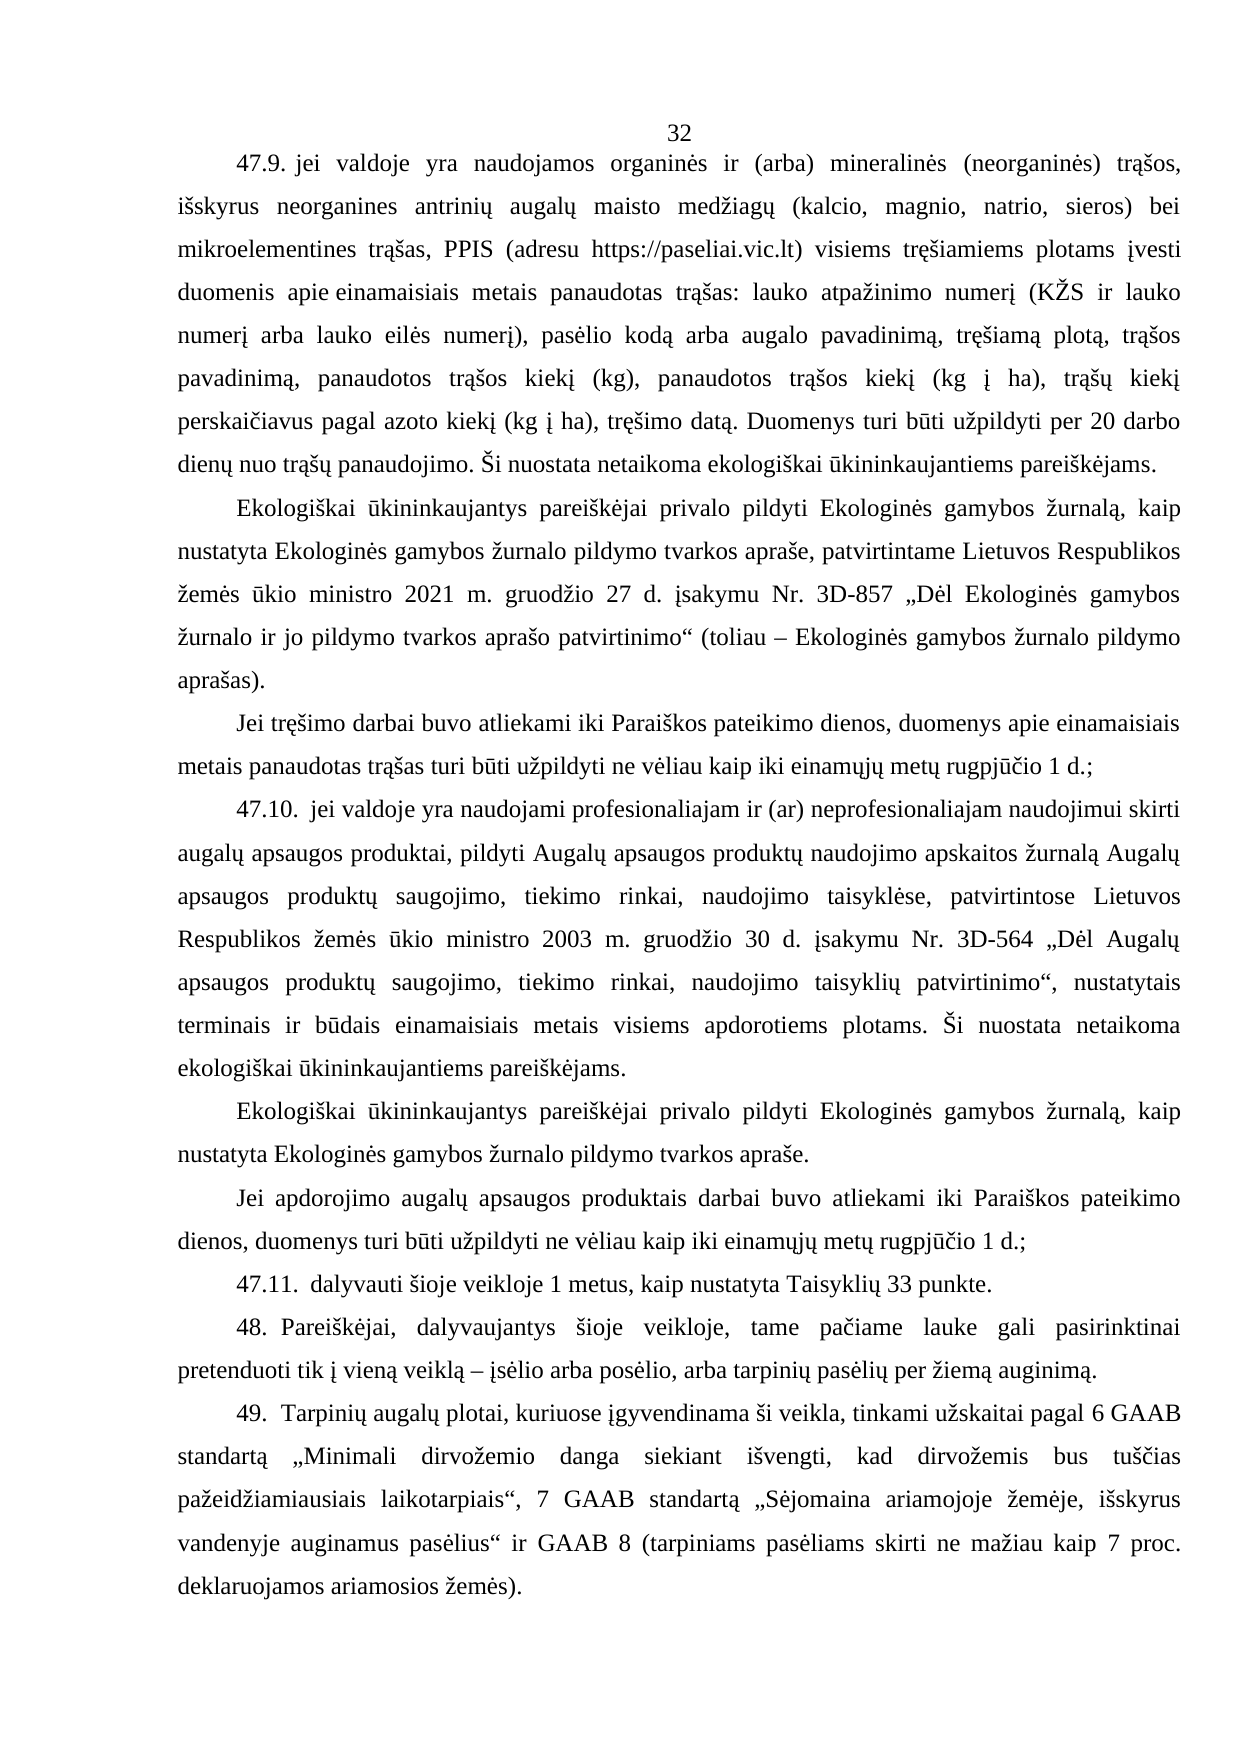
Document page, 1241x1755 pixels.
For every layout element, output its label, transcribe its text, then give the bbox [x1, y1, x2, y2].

text Jei tręšimo darbai buvo atliekami iki Paraiškos pateikimo dienos, duomenys apie einamaisiais metais panaudotas trąšas turi būti užpildyti ne vėliau kaip iki einamųjų metų rugpjūčio 1 d.; [177, 708, 1181, 780]
text 48. Pareiškėjai, dalyvaujantys šioje veikloje, tame pačiame lauke gali pasirinktinai pretenduoti tik į vieną veiklą – įsėlio arba posėlio, arba tarpinių pasėlių per žiemą auginimą. [177, 1312, 1181, 1384]
text 49. Tarpinių augalų plotai, kuriuose įgyvendinama ši veikla, tinkami užskaitai pagal 6 GAAB standartą „Minimali dirvožemio danga siekiant išvengti, kad dirvožemis bus tuščias pažeidžiamiausiais laikotarpiais“, 7 GAAB standartą „Sėjomaina ariamojoje žemėje, išskyrus vandenyje auginamus pasėlius“ ir GAAB 8 (tarpiniams pasėliams skirti ne mažiau kaip 7 proc. deklaruojamos ariamosios žemės). [177, 1398, 1181, 1599]
text 47.9. jei valdoje yra naudojamos organinės ir (arba) mineralinės (neorganinės) trąšos, išskyrus neorganines antrinių augalų maisto medžiagų (kalcio, magnio, natrio, sieros) bei mikroelementines trąšas, PPIS (adresu https://paseliai.vic.lt) visiems tręšiamiems plotams įvesti duomenis apie einamaisiais metais panaudotas trąšas: lauko atpažinimo numerį (KŽS ir lauko numerį arba lauko eilės numerį), pasėlio kodą arba augalo pavadinimą, tręšiamą plotą, trąšos pavadinimą, panaudotos trąšos kiekį (kg), panaudotos trąšos kiekį (kg į ha), trąšų kiekį perskaičiavus pagal azoto kiekį (kg į ha), tręšimo datą. Duomenys turi būti užpildyti per 20 darbo dienų nuo trąšų panaudojimo. Ši nuostata netaikoma ekologiškai ūkininkaujantiems pareiškėjams. [177, 148, 1181, 478]
text 47.10. jei valdoje yra naudojami profesionaliajam ir (ar) neprofesionaliajam naudojimui skirti augalų apsaugos produktai, pildyti Augalų apsaugos produktų naudojimo apskaitos žurnalą Augalų apsaugos produktų saugojimo, tiekimo rinkai, naudojimo taisyklėse, patvirtintose Lietuvos Respublikos žemės ūkio ministro 2003 m. gruodžio 30 d. įsakymu Nr. 3D-564 „Dėl Augalų apsaugos produktų saugojimo, tiekimo rinkai, naudojimo taisyklių patvirtinimo“, nustatytais terminais ir būdais einamaisiais metais visiems apdorotiems plotams. Ši nuostata netaikoma ekologiškai ūkininkaujantiems pareiškėjams. [177, 794, 1181, 1082]
text Jei apdorojimo augalų apsaugos produktais darbai buvo atliekami iki Paraiškos pateikimo dienos, duomenys turi būti užpildyti ne vėliau kaip iki einamųjų metų rugpjūčio 1 d.; [177, 1183, 1181, 1254]
text Ekologiškai ūkininkaujantys pareiškėjai privalo pildyti Ekologinės gamybos žurnalą, kaip nustatyta Ekologinės gamybos žurnalo pildymo tvarkos apraše, patvirtintame Lietuvos Respublikos žemės ūkio ministro 2021 m. gruodžio 27 d. įsakymu Nr. 3D-857 „Dėl Ekologinės gamybos žurnalo ir jo pildymo tvarkos aprašo patvirtinimo“ (toliau – Ekologinės gamybos žurnalo pildymo aprašas). [177, 493, 1181, 694]
text Ekologiškai ūkininkaujantys pareiškėjai privalo pildyti Ekologinės gamybos žurnalą, kaip nustatyta Ekologinės gamybos žurnalo pildymo tvarkos apraše. [177, 1096, 1181, 1168]
text 47.11. dalyvauti šioje veikloje 1 metus, kaip nustatyta Taisyklių 33 punkte. [177, 1269, 1181, 1298]
